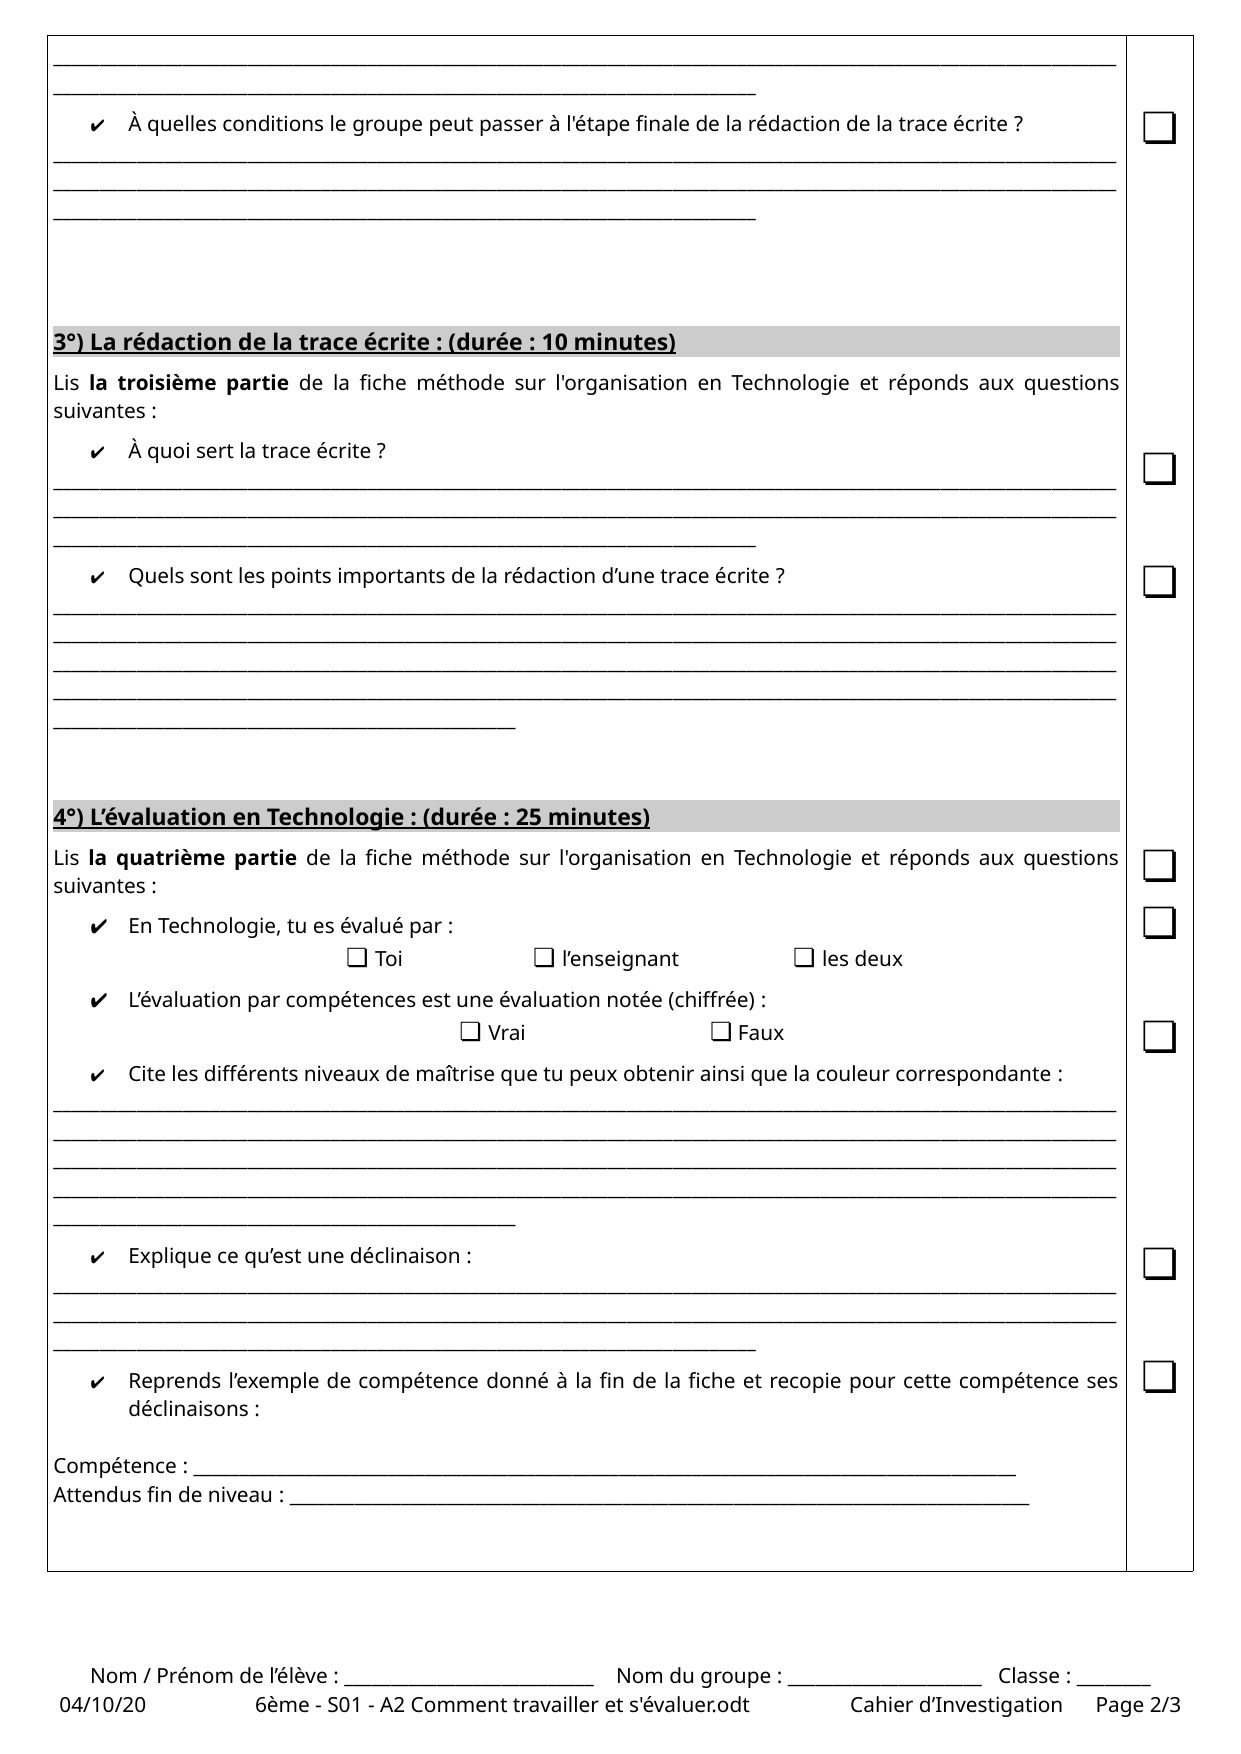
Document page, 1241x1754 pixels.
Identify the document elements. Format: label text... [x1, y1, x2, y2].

table_cell ❏ ❏ ❏ ❏ ❏ ❏ ❏ ❏ [1127, 36, 1193, 1571]
table_cell Mise en situation : (durée : 5 minutes) C'est la 2ème séance de Technologie et nous allons nous pencher sur l'organisation du travail en groupe et sur l'évaluation en Technologie. Cette activité est encore à faire chacun sur sa feuille d'activité mais vous pouvez bien sûr vous aider pour les réponses au sein de votre groupe. 1°) L'organisation en groupe : (durée : 10 minutes) Lis la première partie de la fiche méthode sur l'organisation en Technologie et réponds aux questions suivantes : Lors d'une activité de groupe, les membres d'un même groupe peuvent être évalués différemment : ❏ Vrai ❏ Faux Le rôle du coordonnateur est distribué par l'enseignant : ❏ Vrai ❏ Faux Les rôles sont cumulables : ❏ Vrai ❏ Faux Le scribe est le seul à avoir le droit de remplir la fiche d'activité : ❏ Vrai ❏ Faux 2°) Le déroulement d'une activité : (durée : 15 minutes) Lis la deuxième partie de la fiche méthode sur l'organisation en Technologie et réponds aux questions suivantes : Lors de la phase de lancement de l'activité, que fait l'enseignant ? __________________________________________________________________________________________________________________________________________________________________________________________________________________________________________________________________________________________________________________ Lors de cette même phase de lancement de l'activité, que font les élèves ? __________________________________________________________________________________________________________________________________________________________________________________________________________________________________________________________________________________________________________________ Que signifie d'après vous « Travail en autonomie en Technologie » ? __________________________________________________________________________________________________________________________________________________________________________________________________________________________________________________________________________________________________________________ À quelles conditions le groupe peut passer à l'étape finale de la rédaction de la trace écrite ? __________________________________________________________________________________________________________________________________________________________________________________________________________________________________________________________________________________________________________________ 3°) La rédaction de la trace écrite : (durée : 10 minutes) Lis la troisième partie de la fiche méthode sur l'organisation en Technologie et réponds aux questions suivantes : À quoi sert la trace écrite ? __________________________________________________________________________________________________________________________________________________________________________________________________________________________________________________________________________________________________________________ Quels sont les points importants de la rédaction d’une trace écrite ? ______________________________________________________________________________________________________________________________________________________________________________________________________________________________________________________________________________________________________________________________________________________________________________________________________________________________________________________________________________________________________________________________ 4°) L’évaluation en Technologie : (durée : 25 minutes) Lis la quatrième partie de la fiche méthode sur l'organisation en Technologie et réponds aux questions suivantes : En Technologie, tu es évalué par : ❏ Toi ❏ l’enseignant ❏ les deux L’évaluation par compétences est une évaluation notée (chiffrée) : ❏ Vrai ❏ Faux Cite les différents niveaux de maîtrise que tu peux obtenir ainsi que la couleur correspondante : ______________________________________________________________________________________________________________________________________________________________________________________________________________________________________________________________________________________________________________________________________________________________________________________________________________________________________________________________________________________________________________________________ Explique ce qu’est une déclinaison : __________________________________________________________________________________________________________________________________________________________________________________________________________________________________________________________________________________________________________________ Reprends l’exemple de compétence donné à la fin de la fiche et recopie pour cette compétence ses déclinaisons : Compétence : _________________________________________________________________________________________ Attendus fin de niveau : ________________________________________________________________________________ [48, 36, 1126, 1571]
